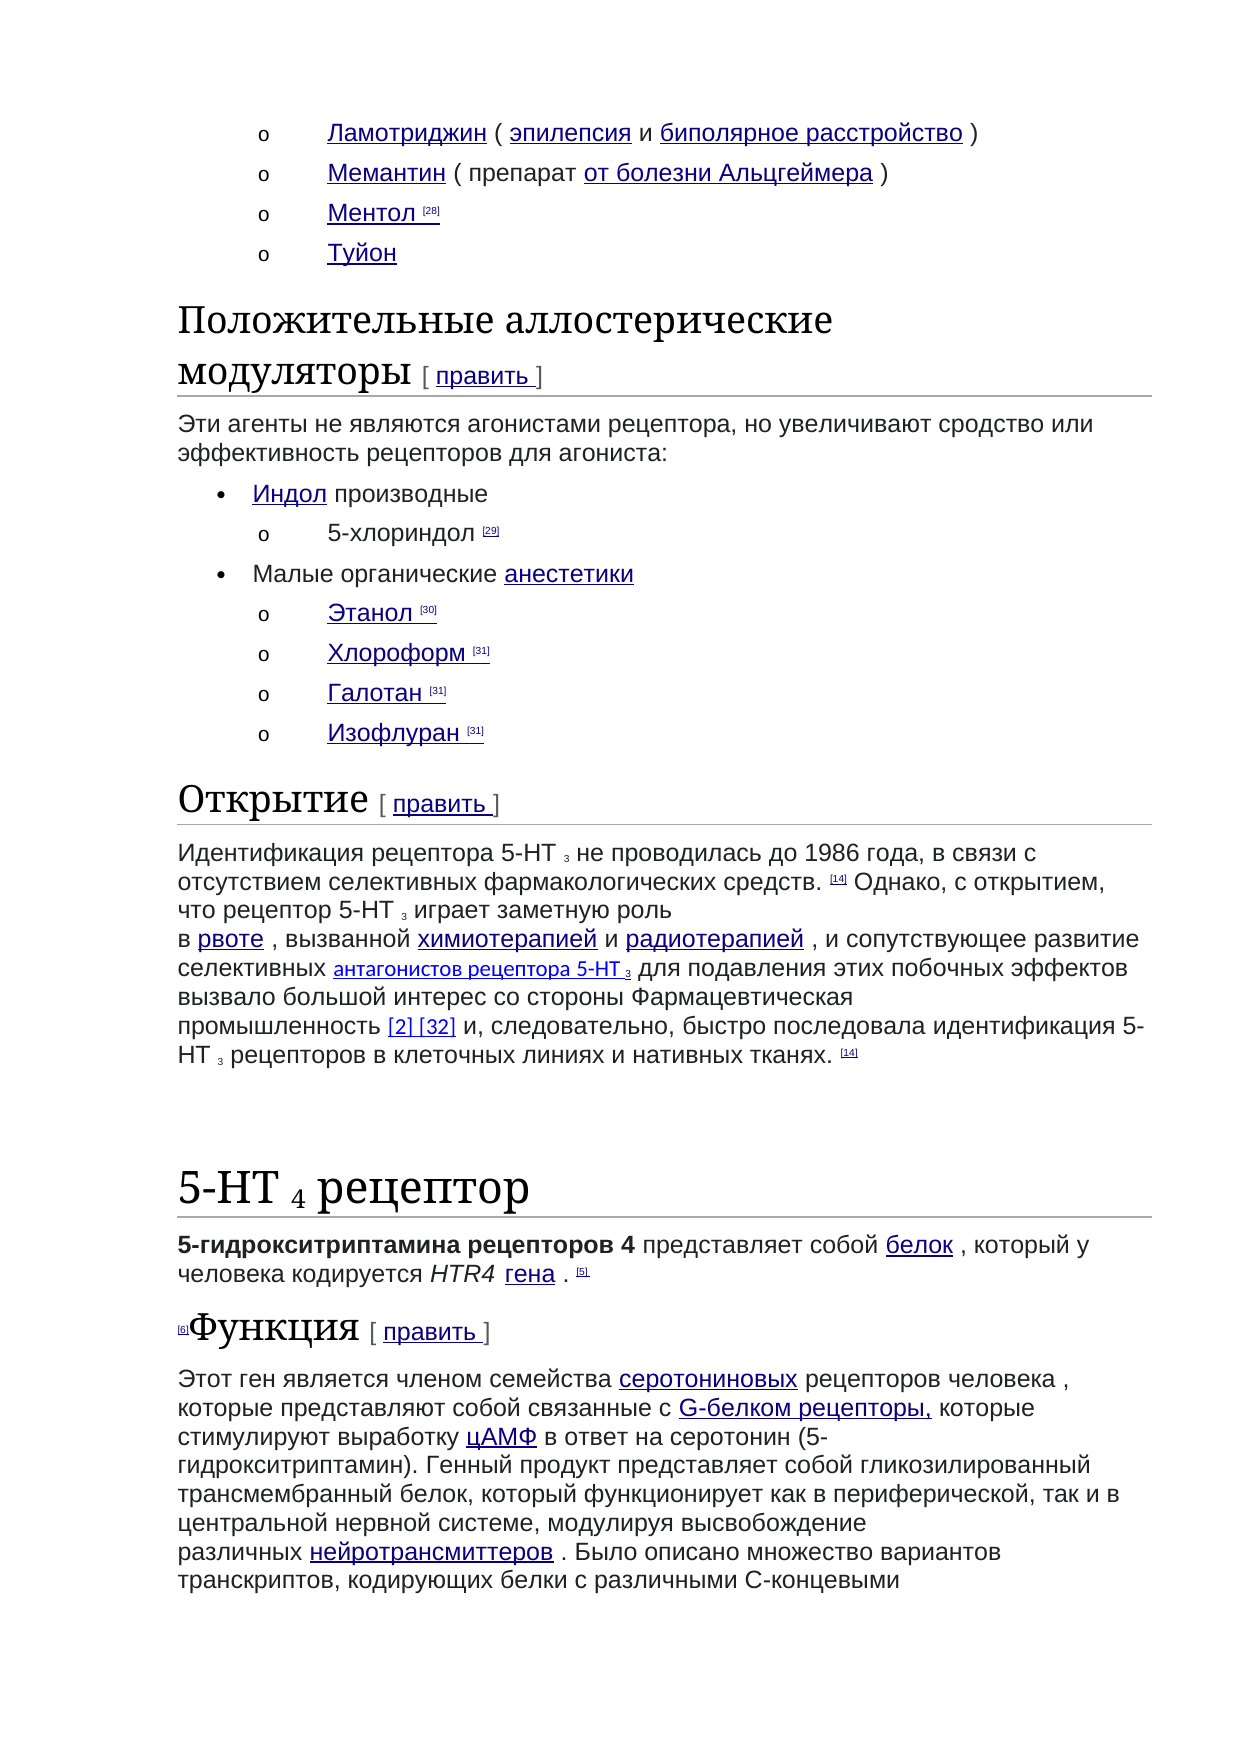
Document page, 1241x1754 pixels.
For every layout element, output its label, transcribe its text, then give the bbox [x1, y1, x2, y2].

list Мемантин ( препарат от болезни Альцгеймера ) [257, 158, 1152, 188]
list Ментол [28] [257, 198, 1152, 228]
subtitle Открытие [ править ] [177, 773, 1152, 824]
subtitle Положительные аллостерические модуляторы [ править ] [177, 293, 1152, 395]
subtitle 5-HT 4 рецептор [177, 1155, 1152, 1216]
list Индол производные [217, 479, 1152, 508]
text Эти агенты не являются агонистами рецептора, но увеличивают сродство или эффективность рецепторов для агониста: [177, 409, 1152, 467]
list Изофлуран [31] [257, 718, 1152, 748]
text Идентификация рецептора 5-НТ 3 не проводилась до 1986 года, в связи с отсутствием селективных фармакологических средств. [14] Однако, с открытием, что рецептор 5-HT 3 играет заметную роль в рвоте , вызванной химиотерапией и радиотерапией , и сопутствующее развитие селективных антагонистов рецептора 5-HT 3 для подавления этих побочных эффектов вызвало большой интерес со стороны Фармацевтическая промышленность [2] [32] и, следовательно, быстро последовала идентификация 5-HT 3 рецепторов в клеточных линиях и нативных тканях. [14] [177, 838, 1152, 1069]
text 5-гидрокситриптамина рецепторов 4 представляет собой белок , который у человека кодируется HTR4 гена . [5] [177, 1230, 1152, 1288]
text Этот ген является членом семейства серотониновых рецепторов человека , которые представляют собой связанные с G-белком рецепторы, которые стимулируют выработку цАМФ в ответ на серотонин (5-гидрокситриптамин). Генный продукт представляет собой гликозилированный трансмембранный белок, который функционирует как в периферической, так и в центральной нервной системе, модулируя высвобождение различных нейротрансмиттеров . Было описано множество вариантов транскриптов, кодирующих белки с различными С-концевыми [177, 1364, 1152, 1594]
list Малые органические анестетики [217, 558, 1152, 587]
list 5-хлориндол [29] [257, 518, 1152, 548]
list Этанол [30] [257, 598, 1152, 627]
list Хлороформ [31] [257, 638, 1152, 667]
list Туйон [257, 238, 1152, 268]
list Галотан [31] [257, 678, 1152, 708]
list Ламотриджин ( эпилепсия и биполярное расстройство ) [257, 118, 1152, 148]
text [6]Функция [ править ] [177, 1300, 1152, 1351]
